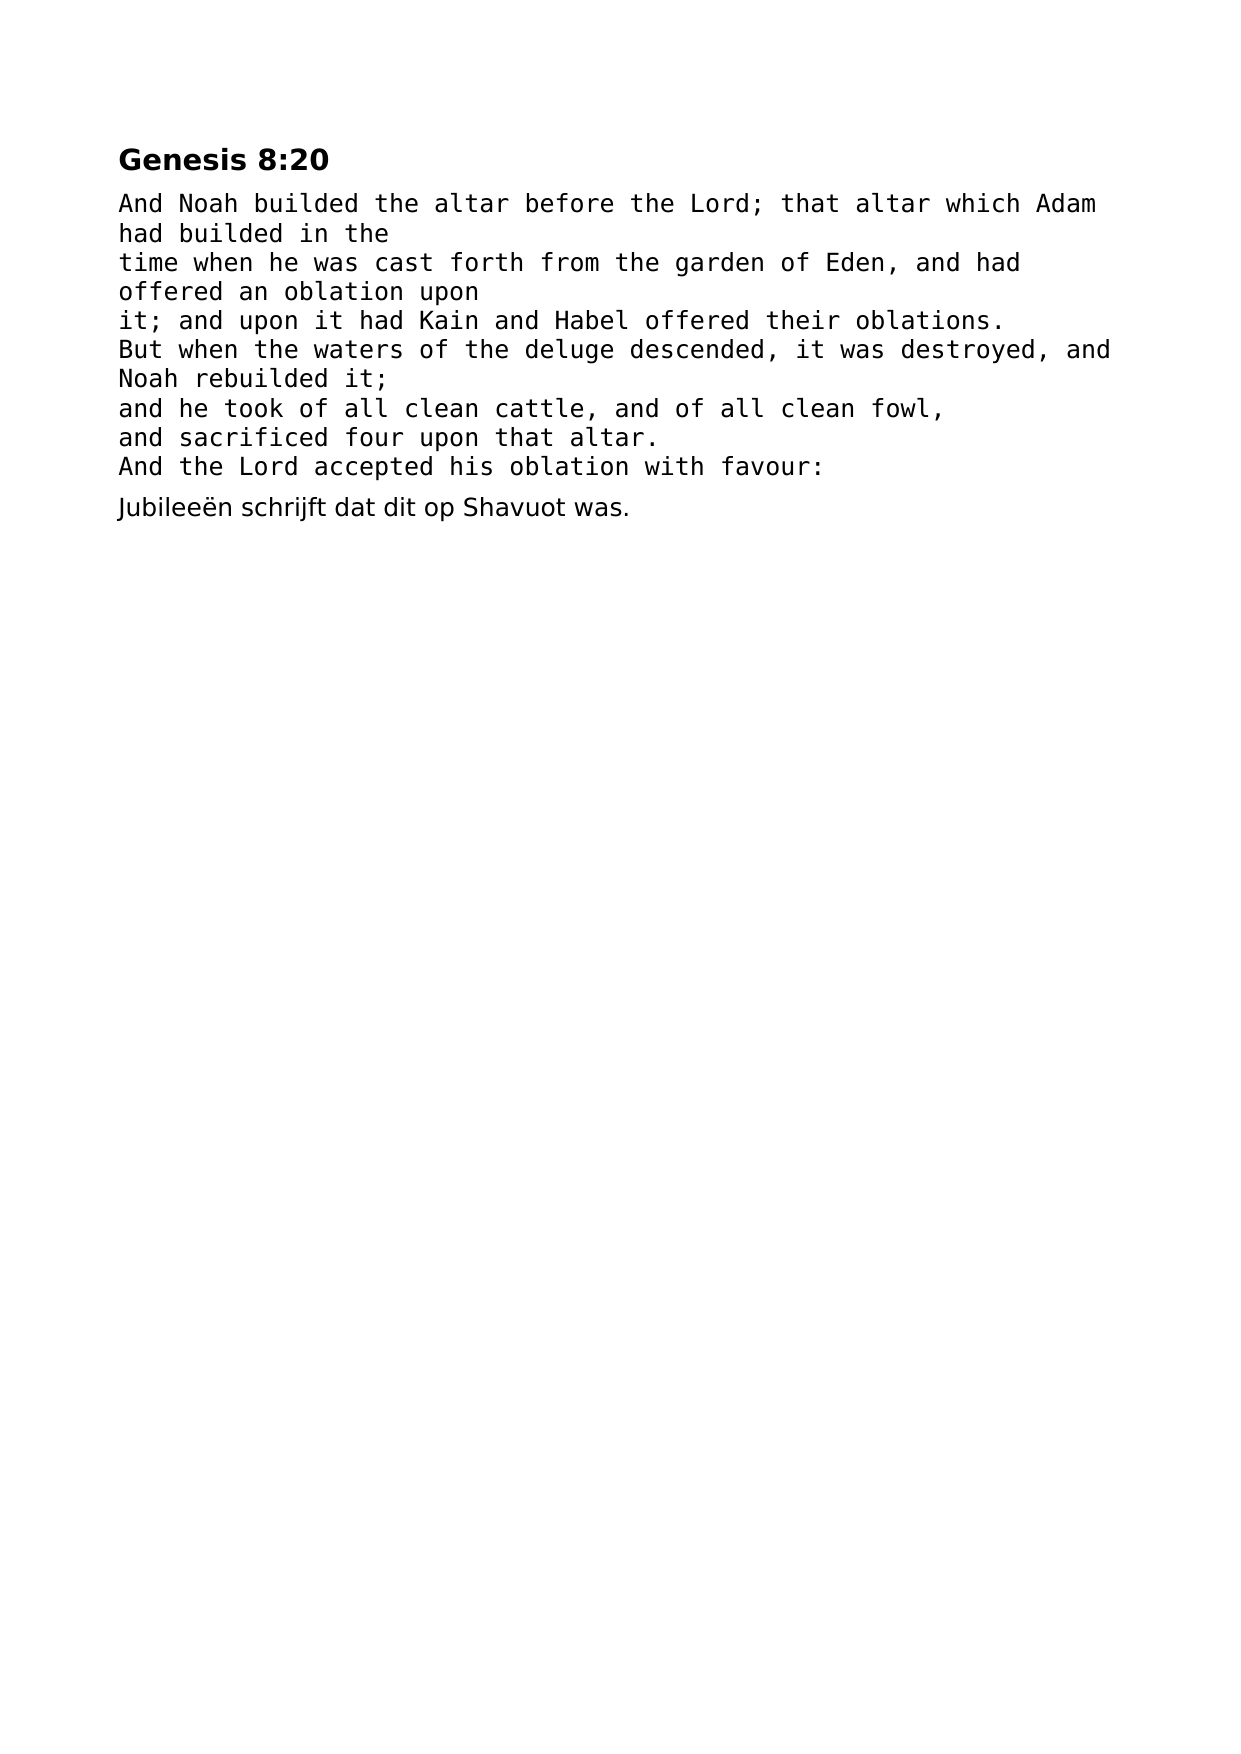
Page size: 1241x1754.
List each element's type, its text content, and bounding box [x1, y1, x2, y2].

text And Noah builded the altar before the Lord; that altar which Adam had builded in the time when he was cast forth from the garden of Eden, and had offered an oblation upon it; and upon it had Kain and Habel offered their oblations. But when the waters of the deluge descended, it was destroyed, and Noah rebuilded it; and he took of all clean cattle, and of all clean fowl, and sacrificed four upon that altar. And the Lord accepted his oblation with favour: [118, 189, 1122, 481]
subtitle Genesis 8:20 [118, 143, 1122, 177]
text Jubileeën schrijft dat dit op Shavuot was. [118, 493, 1122, 522]
